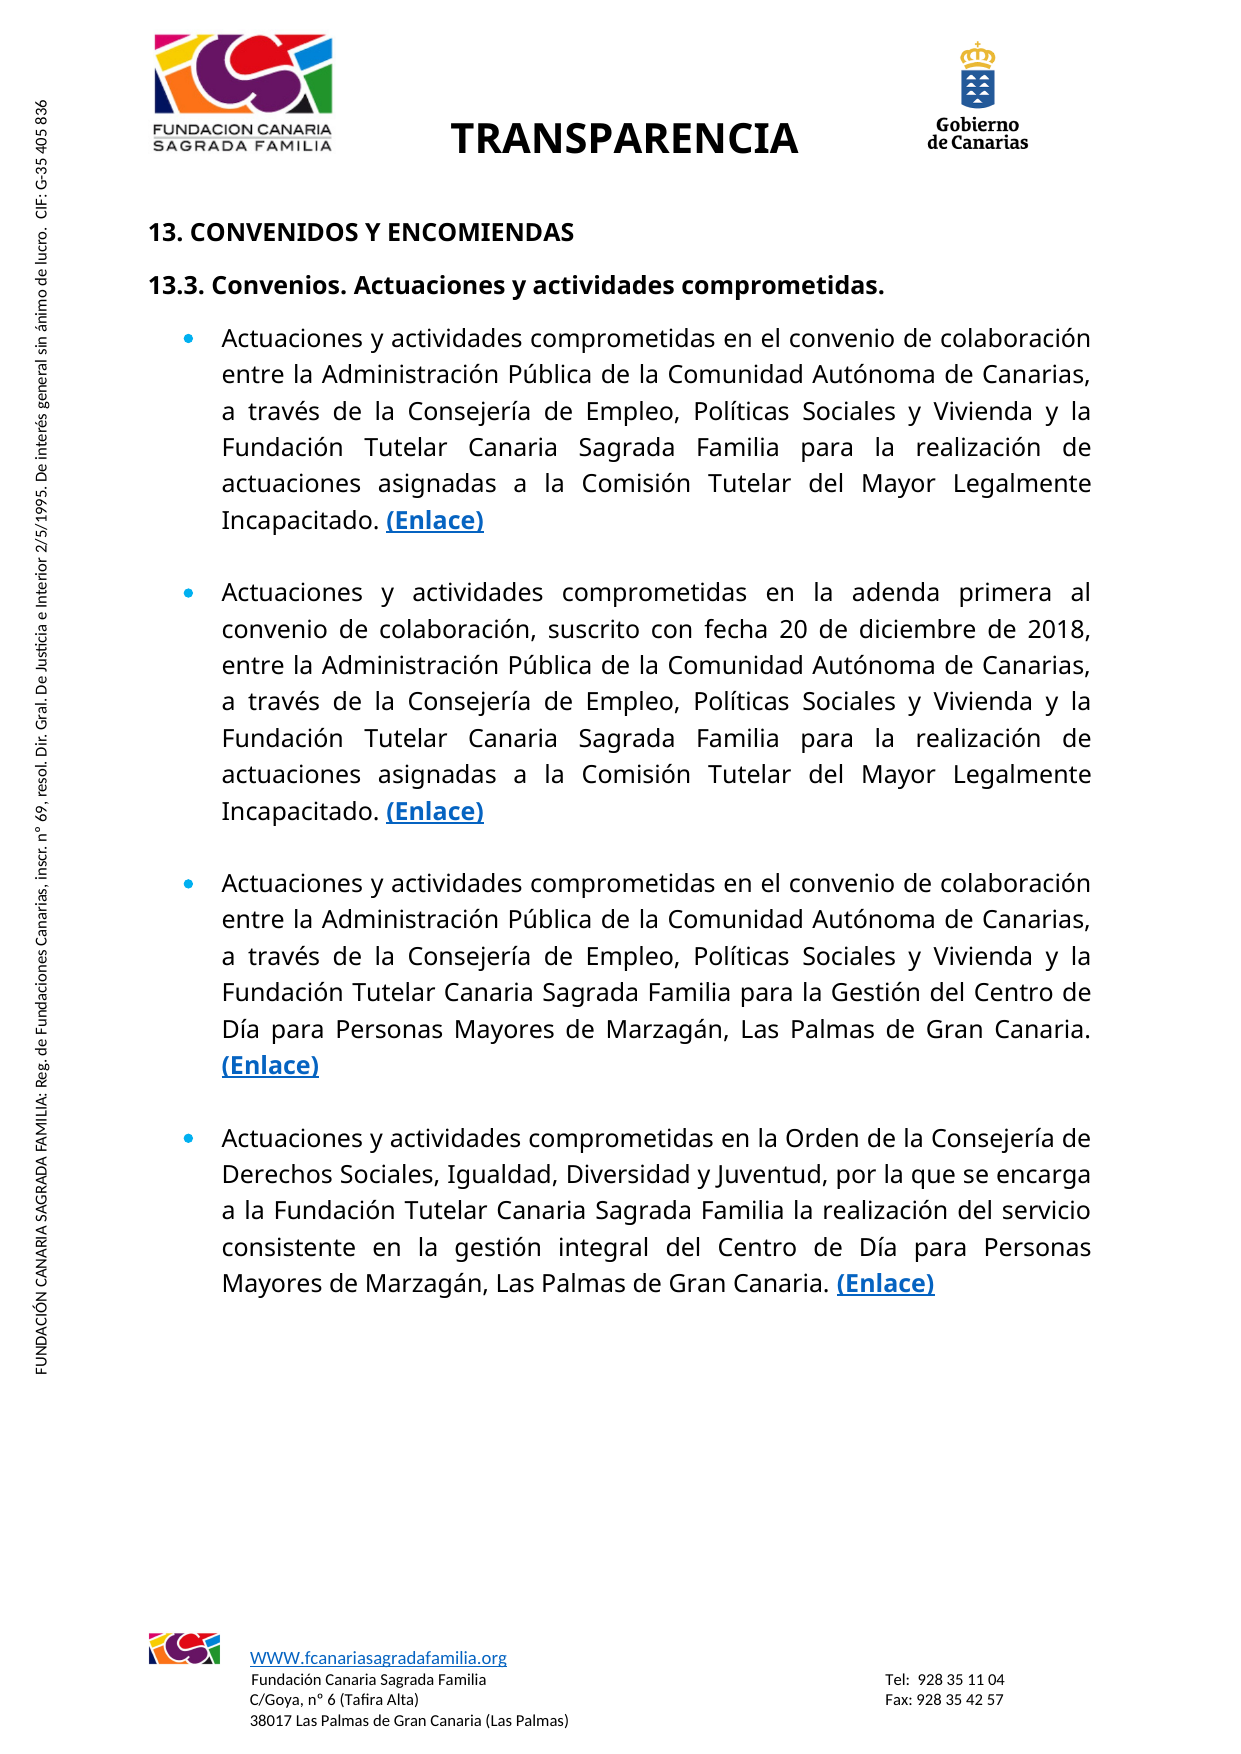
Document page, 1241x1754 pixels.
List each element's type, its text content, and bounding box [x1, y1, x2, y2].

text 13.3. Convenios. Actuaciones y actividades comprometidas. [148, 267, 1092, 302]
picture [147, 29, 337, 154]
list Actuaciones y actividades comprometidas en la Orden de la Consejería de Derechos Sociales, Igualdad, Diversidad y Juventud, por la que se encarga a la Fundación Tutelar Canaria Sagrada Familia la realización del servicio consistente en la gestión integral del Centro de Día para Personas Mayores de Marzagán, Las Palmas de Gran Canaria. (Enlace) [184, 1120, 1092, 1300]
list Actuaciones y actividades comprometidas en el convenio de colaboración entre la Administración Pública de la Comunidad Autónoma de Canarias, a través de la Consejería de Empleo, Políticas Sociales y Vivienda y la Fundación Tutelar Canaria Sagrada Familia para la realización de actuaciones asignadas a la Comisión Tutelar del Mayor Legalmente Incapacitado. (Enlace) [184, 321, 1092, 536]
list Actuaciones y actividades comprometidas en el convenio de colaboración entre la Administración Pública de la Comunidad Autónoma de Canarias, a través de la Consejería de Empleo, Políticas Sociales y Vivienda y la Fundación Tutelar Canaria Sagrada Familia para la Gestión del Centro de Día para Personas Mayores de Marzagán, Las Palmas de Gran Canaria. (Enlace) [184, 866, 1092, 1082]
list Actuaciones y actividades comprometidas en la adenda primera al convenio de colaboración, suscrito con fecha 20 de diciembre de 2018, entre la Administración Pública de la Comunidad Autónoma de Canarias, a través de la Consejería de Empleo, Políticas Sociales y Vivienda y la Fundación Tutelar Canaria Sagrada Familia para la realización de actuaciones asignadas a la Comisión Tutelar del Mayor Legalmente Incapacitado. (Enlace) [184, 575, 1092, 827]
picture [147, 1631, 220, 1665]
picture [917, 37, 1037, 154]
text 13. CONVENIDOS Y ENCOMIENDAS [148, 214, 1092, 248]
